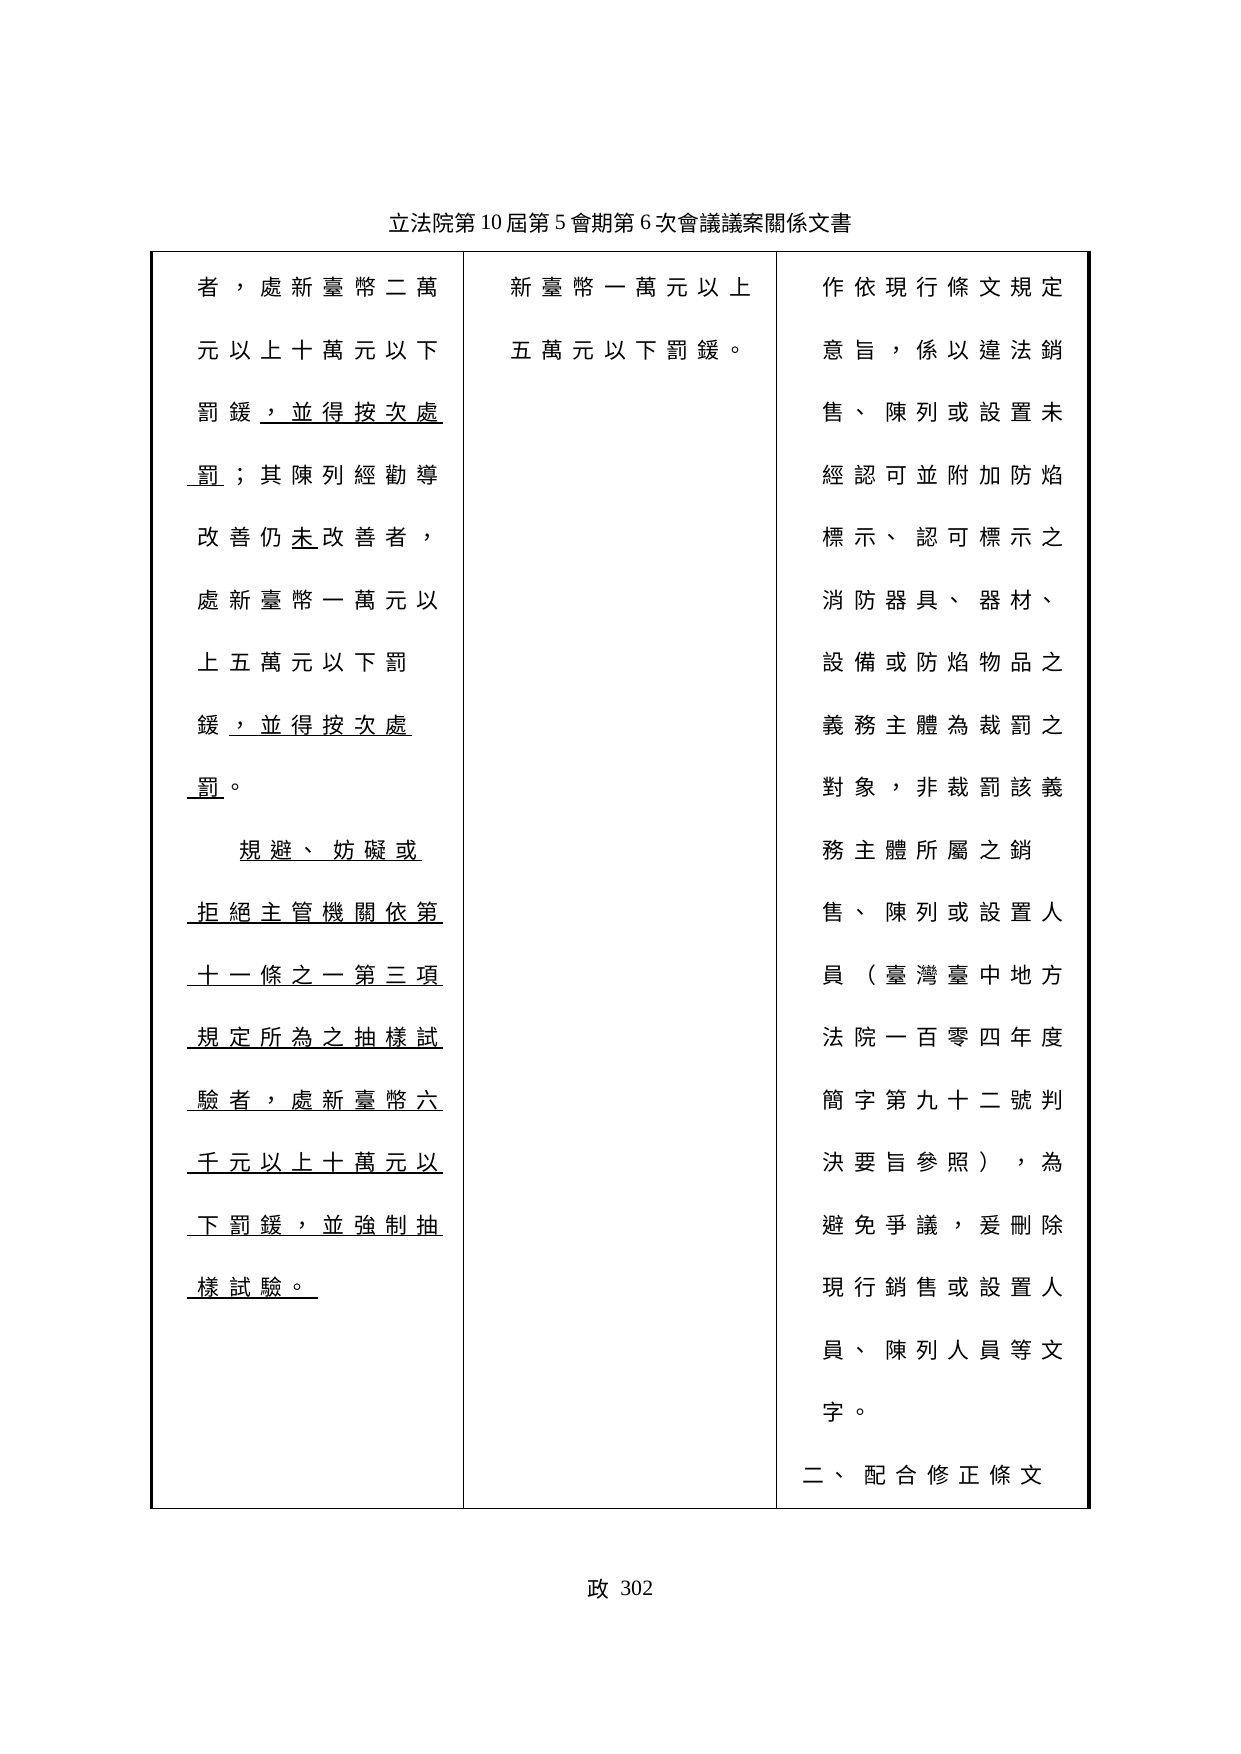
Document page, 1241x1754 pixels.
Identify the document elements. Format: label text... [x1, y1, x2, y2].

table_cell 作依現行條文規定意旨，係以違法銷售、陳列或設置未經認可並附加防焰標示、認可標示之消防器具、器材、設備或防焰物品之義務主體為裁罰之對象，非裁罰該義務主體所屬之銷售、陳列或設置人員（臺灣臺中地方法院一百零四年度簡字第九十二號判決要旨參照），為避免爭議，爰刪除現行銷售或設置人員、陳列人員等文字。 二、配合修正條文 [777, 252, 1087, 1508]
table_cell 新臺幣一萬元以上五萬元以下罰鍰。 [464, 252, 776, 1508]
table_cell 者，處新臺幣二萬元以上十萬元以下罰鍰，並得按次處罰；其陳列經勸導改善仍未改善者，處新臺幣一萬元以上五萬元以下罰鍰，並得按次處罰。 規避、妨礙或拒絕主管機關依第十一條之一第三項規定所為之抽樣試驗者，處新臺幣六千元以上十萬元以下罰鍰，並強制抽樣試驗。 [153, 252, 463, 1508]
